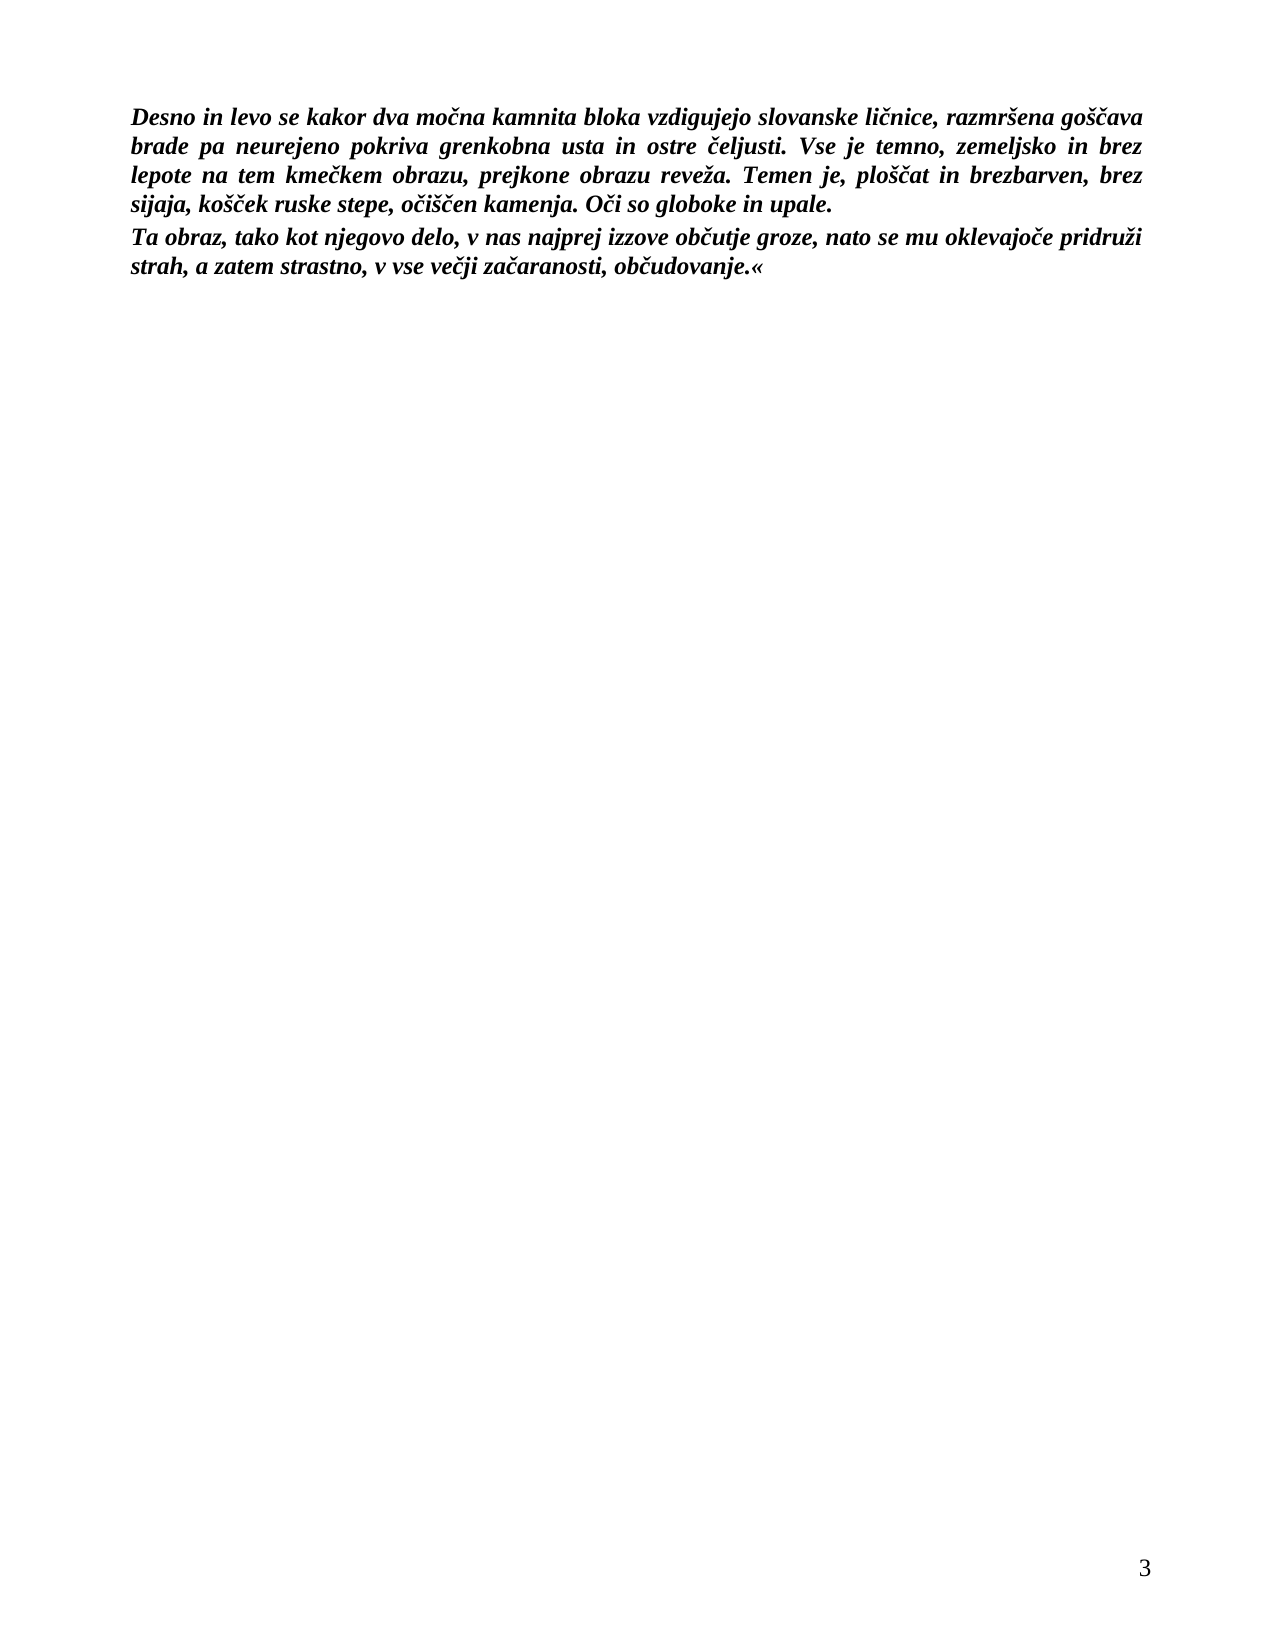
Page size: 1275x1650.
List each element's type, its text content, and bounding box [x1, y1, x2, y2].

text Ta obraz, tako kot njegovo delo, v nas najprej izzove občutje groze, nato se mu oklevajoče pridruži strah, a zatem strastno, v vse večji začaranosti, občudovanje.« [131, 222, 1144, 280]
text Desno in levo se kakor dva močna kamnita bloka vzdigujejo slovanske ličnice, razmršena goščava brade pa neurejeno pokriva grenkobna usta in ostre čeljusti. Vse je temno, zemeljsko in brez lepote na tem kmečkem obrazu, prejkone obrazu reveža. Temen je, ploščat in brezbarven, brez sijaja, košček ruske stepe, očiščen kamenja. Oči so globoke in upale. [131, 102, 1144, 217]
